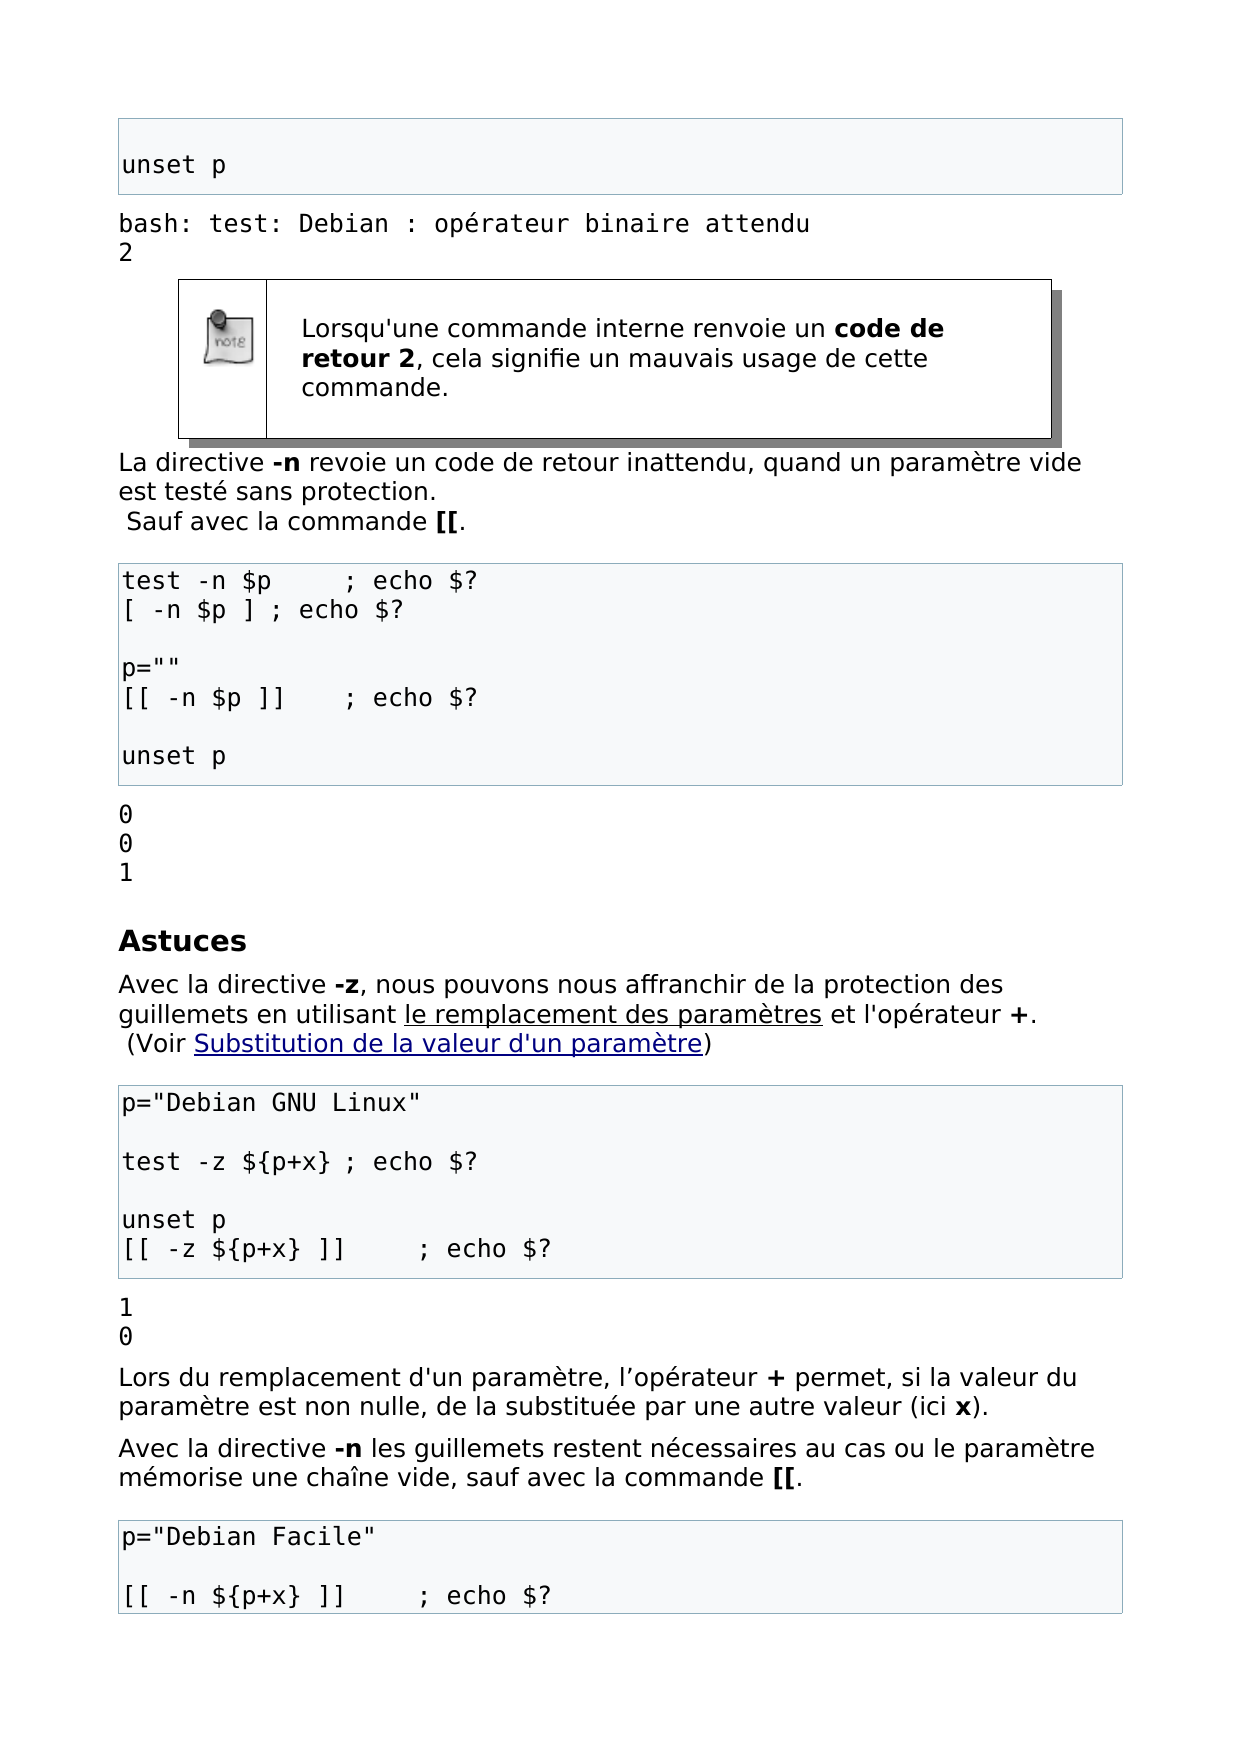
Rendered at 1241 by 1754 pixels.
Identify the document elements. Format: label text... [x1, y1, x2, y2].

text 1 0 [118, 1293, 1122, 1351]
table_header p="Debian GNU Linux" test -z ${p+x} ; echo $? unset p [[ -z ${p+x} ]] ; echo $? [119, 1086, 1122, 1278]
table_header Lorsqu'une commande interne renvoie un code de retour 2, cela signifie un mauvais usage de cette commande. [267, 280, 1051, 438]
text Avec la directive -n les guillemets restent nécessaires au cas ou le paramètre mémorise une chaîne vide, sauf avec la commande [[. [118, 1434, 1122, 1492]
text Avec la directive -z, nous pouvons nous affranchir de la protection des guillemets en utilisant le remplacement des paramètres et l'opérateur +. (Voir Substitution de la valeur d'un paramètre) [118, 971, 1122, 1058]
table_header unset p [119, 119, 1122, 194]
text La directive -n revoie un code de retour inattendu, quand un paramètre vide est testé sans protection. Sauf avec la commande [[. [118, 448, 1122, 536]
table_header [179, 280, 266, 438]
text 0 0 1 [118, 800, 1122, 887]
text Lors du remplacement d'un paramètre, l’opérateur + permet, si la valeur du paramètre est non nulle, de la substituée par une autre valeur (ici x). [118, 1363, 1122, 1421]
text bash: test: Debian : opérateur binaire attendu 2 [118, 209, 1122, 267]
table_header test -n $p ; echo $? [ -n $p ] ; echo $? p="" [[ -n $p ]] ; echo $? unset p [119, 564, 1122, 785]
subtitle Astuces [118, 924, 1122, 958]
table_header p="Debian Facile" [[ -n ${p+x} ]] ; echo $? [119, 1521, 1122, 1613]
picture [190, 302, 266, 378]
